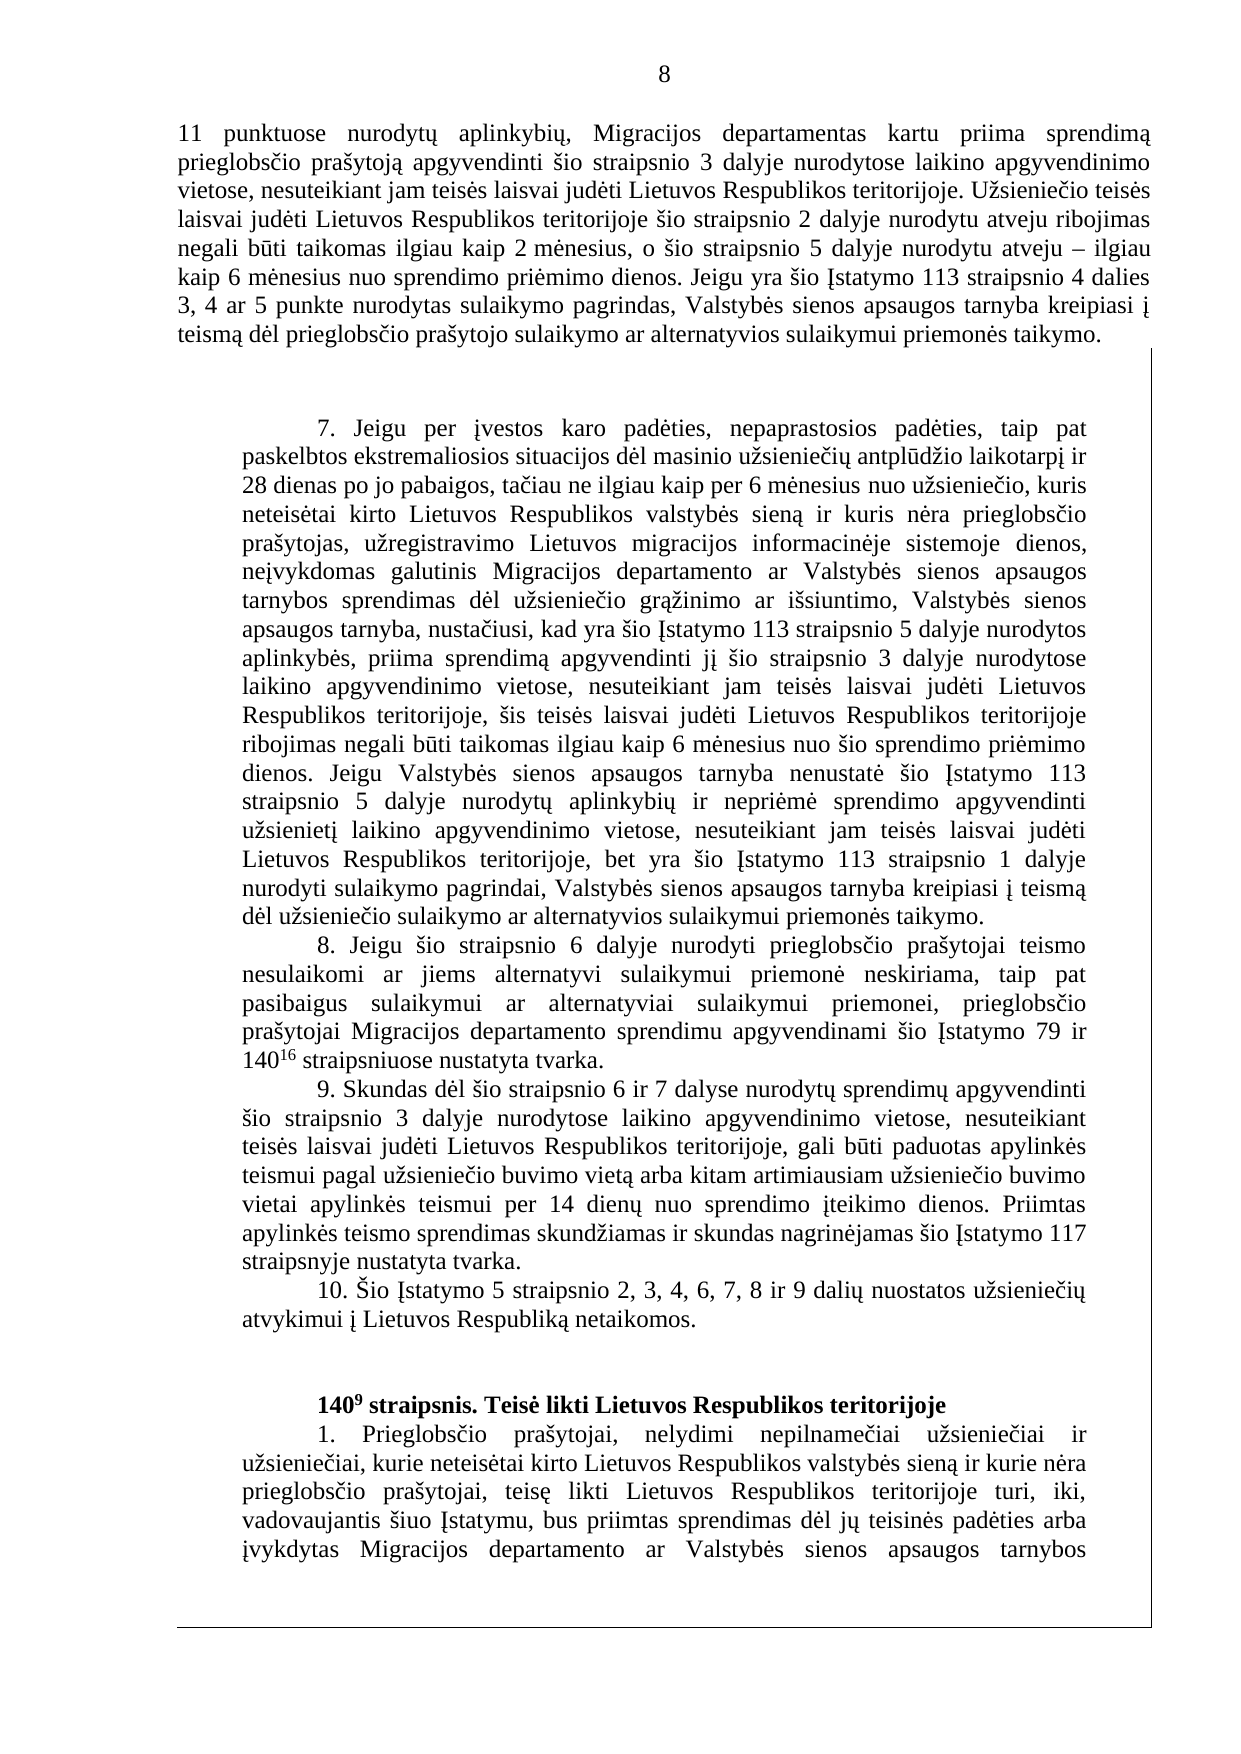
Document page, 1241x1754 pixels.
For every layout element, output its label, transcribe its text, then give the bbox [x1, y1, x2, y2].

text 9. Skundas dėl šio straipsnio 6 ir 7 dalyse nurodytų sprendimų apgyvendinti šio straipsnio 3 dalyje nurodytose laikino apgyvendinimo vietose, nesuteikiant teisės laisvai judėti Lietuvos Respublikos teritorijoje, gali būti paduotas apylinkės teismui pagal užsieniečio buvimo vietą arba kitam artimiausiam užsieniečio buvimo vietai apylinkės teismui per 14 dienų nuo sprendimo įteikimo dienos. Priimtas apylinkės teismo sprendimas skundžiamas ir skundas nagrinėjamas šio Įstatymo 117 straipsnyje nustatyta tvarka. [177, 1074, 1151, 1275]
text 1409 straipsnis. Teisė likti Lietuvos Respublikos teritorijoje [177, 1390, 1151, 1419]
text 8. Jeigu šio straipsnio 6 dalyje nurodyti prieglobsčio prašytojai teismo nesulaikomi ar jiems alternatyvi sulaikymui priemonė neskiriama, taip pat pasibaigus sulaikymui ar alternatyviai sulaikymui priemonei, prieglobsčio prašytojai Migracijos departamento sprendimu apgyvendinami šio Įstatymo 79 ir 14016 straipsniuose nustatyta tvarka. [177, 930, 1151, 1074]
text 10. Šio Įstatymo 5 straipsnio 2, 3, 4, 6, 7, 8 ir 9 dalių nuostatos užsieniečių atvykimui į Lietuvos Respubliką netaikomos. [177, 1275, 1151, 1333]
text 7. Jeigu per įvestos karo padėties, nepaprastosios padėties, taip pat paskelbtos ekstremaliosios situacijos dėl masinio užsieniečių antplūdžio laikotarpį ir 28 dienas po jo pabaigos, tačiau ne ilgiau kaip per 6 mėnesius nuo užsieniečio, kuris neteisėtai kirto Lietuvos Respublikos valstybės sieną ir kuris nėra prieglobsčio prašytojas, užregistravimo Lietuvos migracijos informacinėje sistemoje dienos, neįvykdomas galutinis Migracijos departamento ar Valstybės sienos apsaugos tarnybos sprendimas dėl užsieniečio grąžinimo ar išsiuntimo, Valstybės sienos apsaugos tarnyba, nustačiusi, kad yra šio Įstatymo 113 straipsnio 5 dalyje nurodytos aplinkybės, priima sprendimą apgyvendinti jį šio straipsnio 3 dalyje nurodytose laikino apgyvendinimo vietose, nesuteikiant jam teisės laisvai judėti Lietuvos Respublikos teritorijoje, šis teisės laisvai judėti Lietuvos Respublikos teritorijoje ribojimas negali būti taikomas ilgiau kaip 6 mėnesius nuo šio sprendimo priėmimo dienos. Jeigu Valstybės sienos apsaugos tarnyba nenustatė šio Įstatymo 113 straipsnio 5 dalyje nurodytų aplinkybių ir nepriėmė sprendimo apgyvendinti užsienietį laikino apgyvendinimo vietose, nesuteikiant jam teisės laisvai judėti Lietuvos Respublikos teritorijoje, bet yra šio Įstatymo 113 straipsnio 1 dalyje nurodyti sulaikymo pagrindai, Valstybės sienos apsaugos tarnyba kreipiasi į teismą dėl užsieniečio sulaikymo ar alternatyvios sulaikymui priemonės taikymo. [177, 348, 1151, 930]
text 1. Prieglobsčio prašytojai, nelydimi nepilnamečiai užsieniečiai ir užsieniečiai, kurie neteisėtai kirto Lietuvos Respublikos valstybės sieną ir kurie nėra prieglobsčio prašytojai, teisę likti Lietuvos Respublikos teritorijoje turi, iki, vadovaujantis šiuo Įstatymu, bus priimtas sprendimas dėl jų teisinės padėties arba įvykdytas Migracijos departamento ar Valstybės sienos apsaugos tarnybos [177, 1419, 1151, 1627]
text 11 punktuose nurodytų aplinkybių, Migracijos departamentas kartu priima sprendimą prieglobsčio prašytoją apgyvendinti šio straipsnio 3 dalyje nurodytose laikino apgyvendinimo vietose, nesuteikiant jam teisės laisvai judėti Lietuvos Respublikos teritorijoje. Užsieniečio teisės laisvai judėti Lietuvos Respublikos teritorijoje šio straipsnio 2 dalyje nurodytu atveju ribojimas negali būti taikomas ilgiau kaip 2 mėnesius, o šio straipsnio 5 dalyje nurodytu atveju – ilgiau kaip 6 mėnesius nuo sprendimo priėmimo dienos. Jeigu yra šio Įstatymo 113 straipsnio 4 dalies 3, 4 ar 5 punkte nurodytas sulaikymo pagrindas, Valstybės sienos apsaugos tarnyba kreipiasi į teismą dėl prieglobsčio prašytojo sulaikymo ar alternatyvios sulaikymui priemonės taikymo. [177, 118, 1152, 348]
